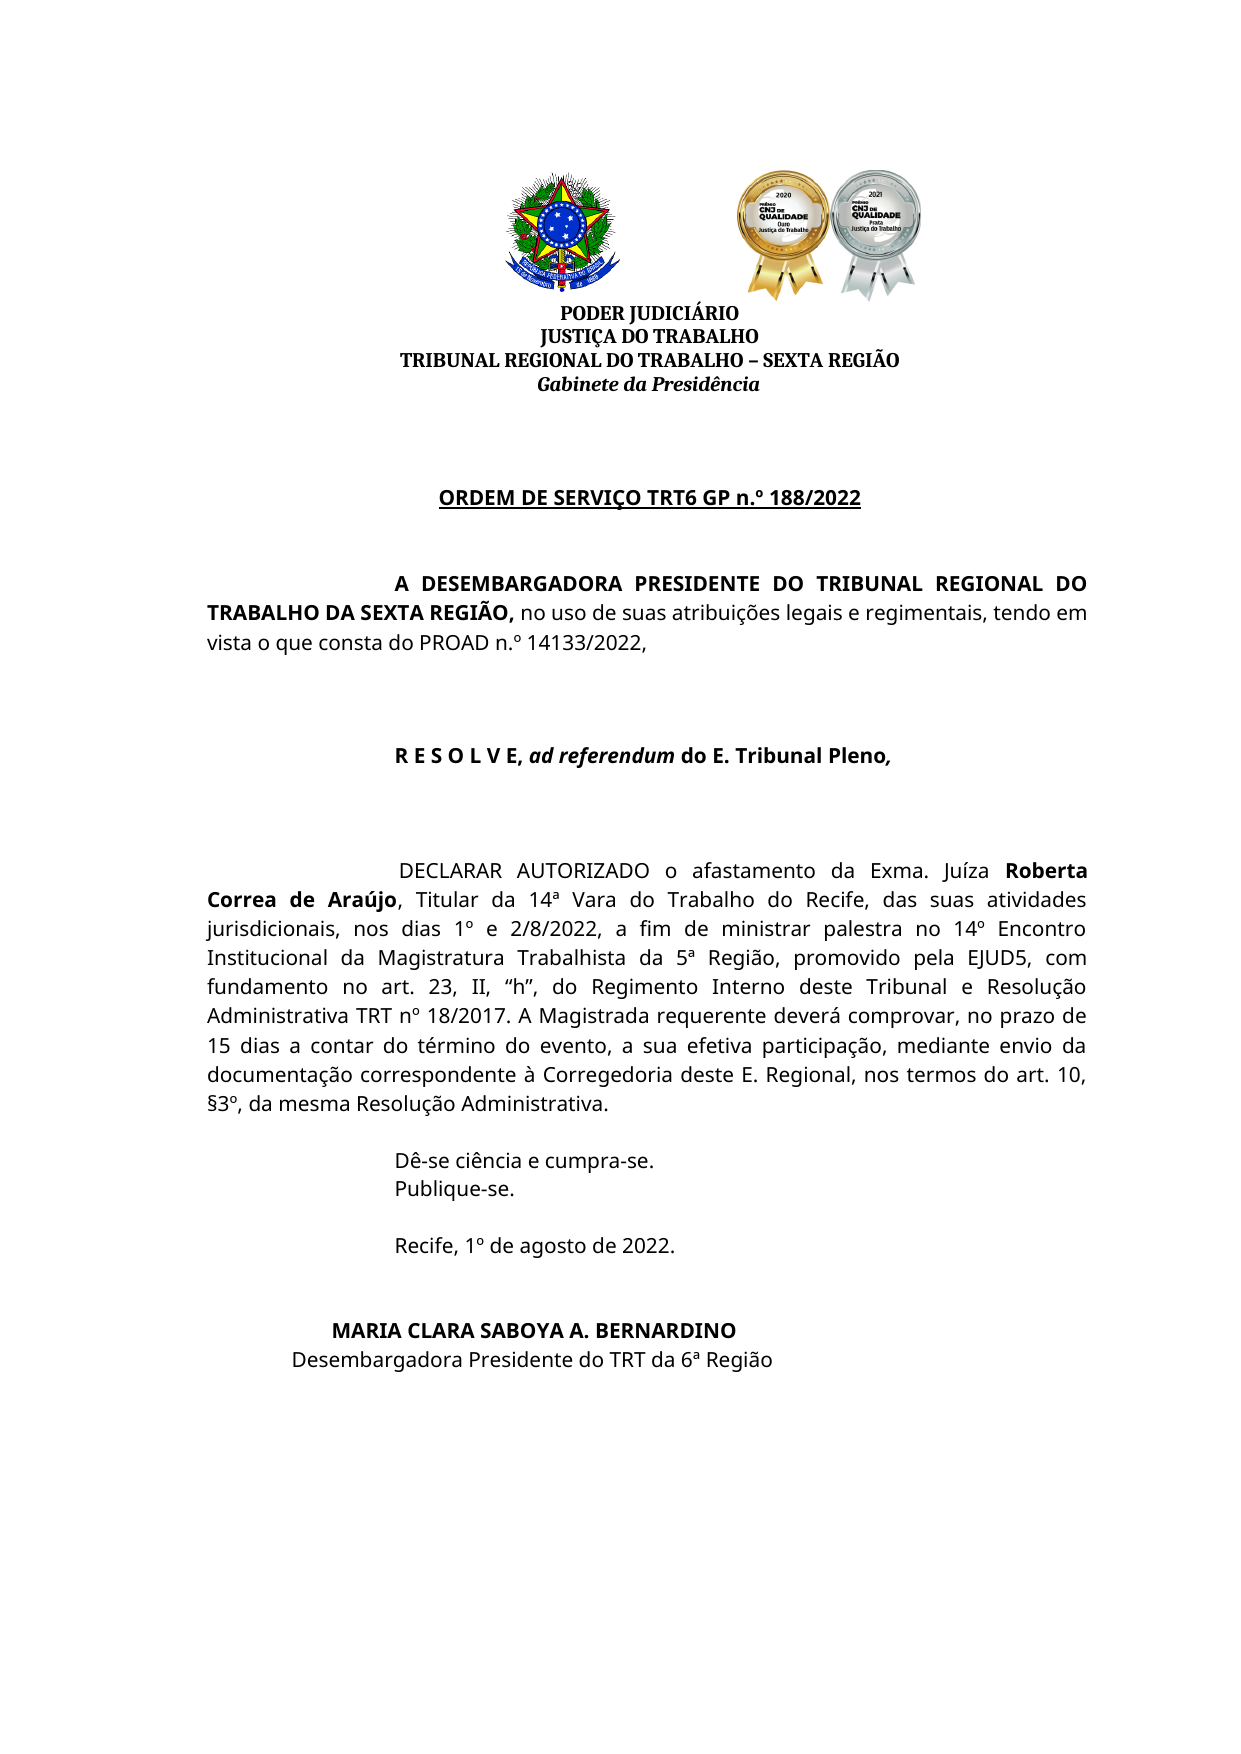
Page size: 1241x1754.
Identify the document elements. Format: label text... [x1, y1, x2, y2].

text DECLARAR AUTORIZADO o afastamento da Exma. Juíza Roberta Correa de Araújo, Titular da 14ª Vara do Trabalho do Recife, das suas atividades jurisdicionais, nos dias 1º e 2/8/2022, a fim de ministrar palestra no 14º Encontro Institucional da Magistratura Trabalhista da 5ª Região, promovido pela EJUD5, com fundamento no art. 23, II, “h”, do Regimento Interno deste Tribunal e Resolução Administrativa TRT nº 18/2017. A Magistrada requerente deverá comprovar, no prazo de 15 dias a contar do término do evento, a sua efetiva participação, mediante envio da documentação correspondente à Corregedoria deste E. Regional, nos termos do art. 10, §3º, da mesma Resolução Administrativa. [207, 855, 1088, 1117]
text Recife, 1º de agosto de 2022. [207, 1231, 1092, 1259]
text Publique-se. [207, 1174, 1092, 1203]
text JUSTIÇA DO TRABALHO [207, 325, 1092, 349]
text Gabinete da Presidência [207, 373, 1092, 397]
text Desembargadora Presidente do TRT da 6ª Região [151, 1345, 1088, 1373]
text R E S O L V E, ad referendum do E. Tribunal Pleno, [207, 741, 1088, 769]
text A DESEMBARGADORA PRESIDENTE DO TRIBUNAL REGIONAL DO TRABALHO DA SEXTA REGIÃO, no uso de suas atribuições legais e regimentais, tendo em vista o que consta do PROAD n.º 14133/2022, [207, 568, 1088, 656]
text TRIBUNAL REGIONAL DO TRABALHO – SEXTA REGIÃO [207, 349, 1092, 373]
text ORDEM DE SERVIÇO TRT6 GP n.º 188/2022 [207, 483, 1092, 511]
text MARIA CLARA SABOYA A. BERNARDINO [207, 1316, 1002, 1345]
text PODER JUDICIÁRIO [207, 301, 1092, 325]
text Dê-se ciência e cumpra-se. [207, 1146, 1092, 1174]
